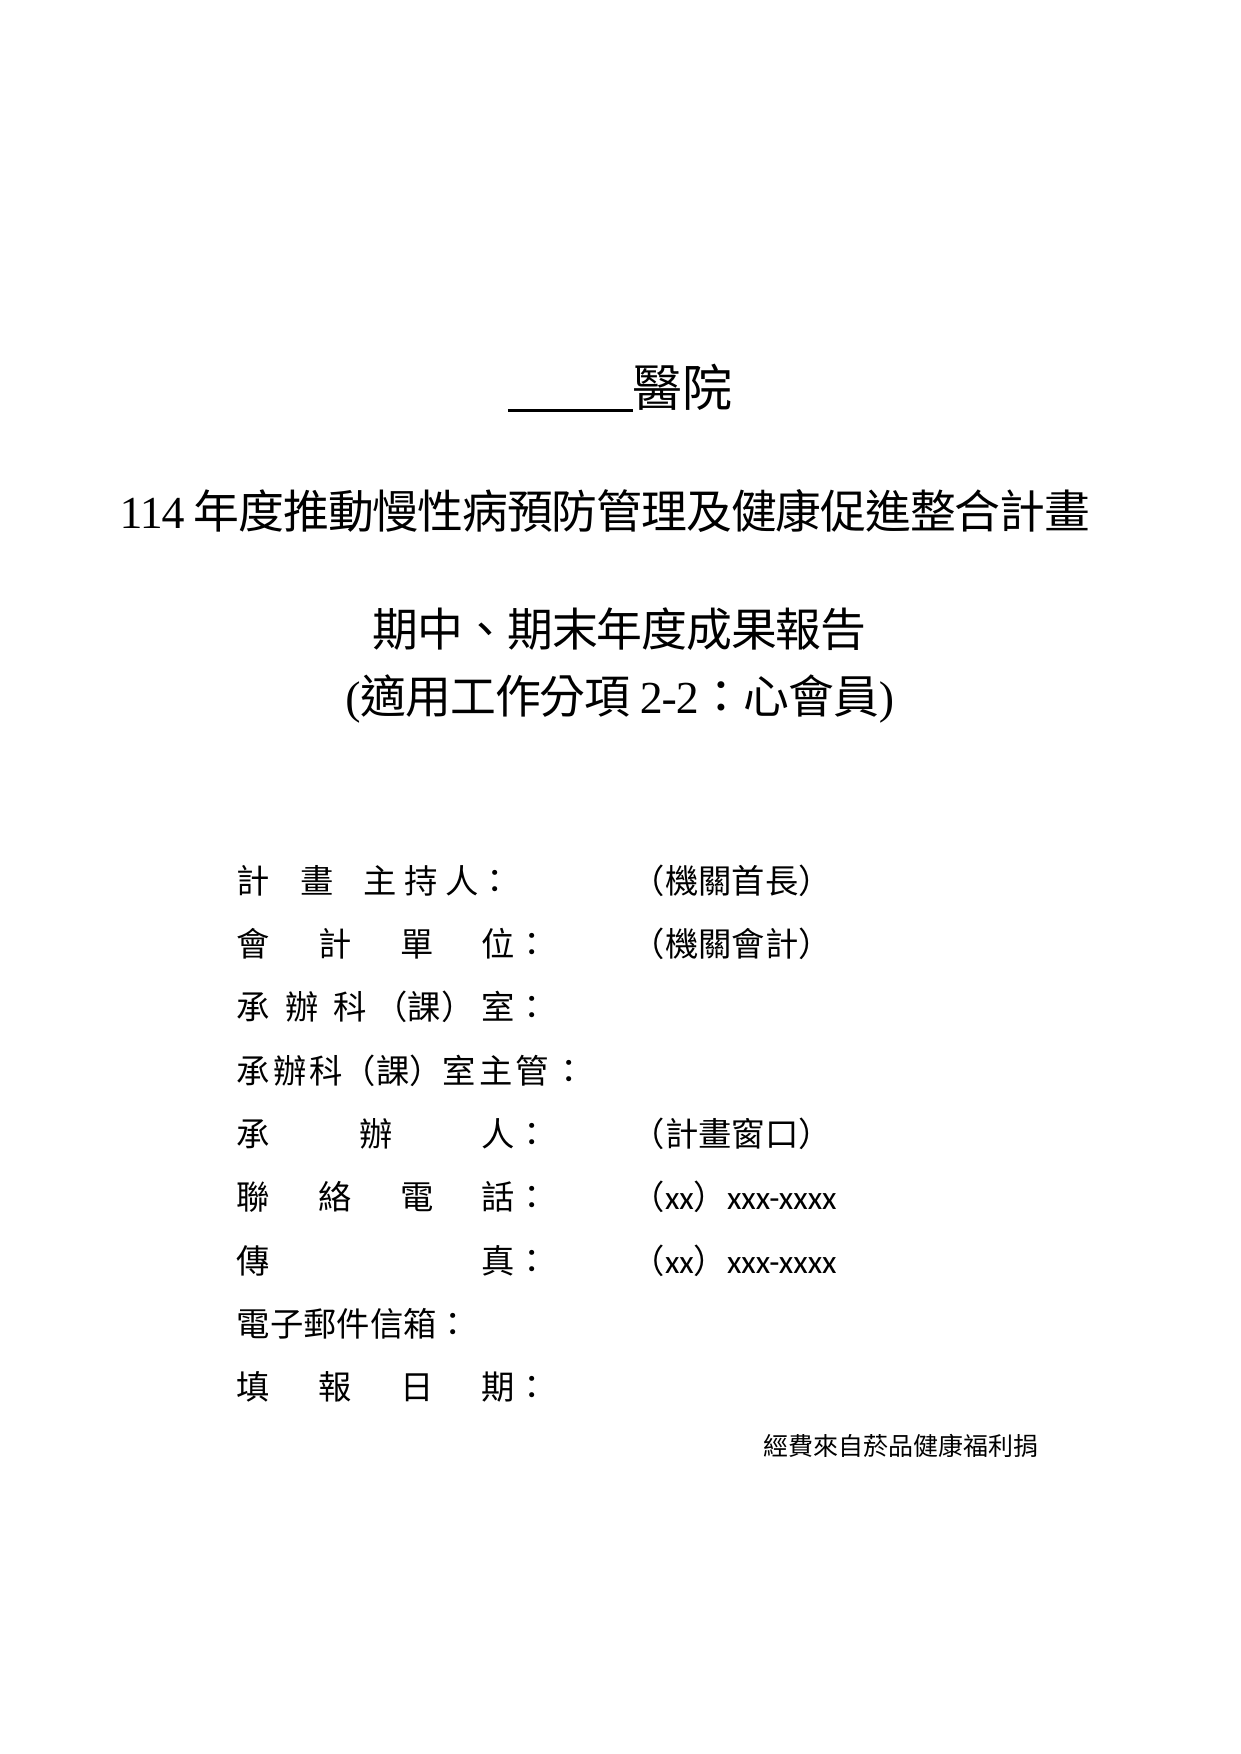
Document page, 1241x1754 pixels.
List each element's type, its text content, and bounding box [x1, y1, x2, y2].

table_cell [620, 1295, 1066, 1358]
table_cell 承 辦 科 （課） 室： [225, 978, 620, 1041]
table_cell 電子郵件信箱： [225, 1295, 620, 1358]
table_cell [620, 1358, 1066, 1421]
table_cell 承辦科（課）室主管： [225, 1041, 620, 1105]
table_cell [620, 1041, 1066, 1105]
table_cell 填 報 日 期： [225, 1358, 620, 1421]
table_cell （機關會計） [620, 915, 1066, 978]
text 114年度推動慢性病預防管理及健康促進整合計畫 [118, 475, 1092, 542]
table_cell [620, 978, 1066, 1041]
table_cell 承 辦 人： [225, 1105, 620, 1168]
table_header （機關首長） [620, 851, 1066, 915]
text (適用工作分項2-2：心會員) [148, 660, 1092, 726]
table_cell 會 計 單 位： [225, 915, 620, 978]
table_cell （計畫窗口） [620, 1105, 1066, 1168]
table_cell （xx）xxx-xxxx [620, 1168, 1066, 1231]
text 期中、期末年度成果報告 [148, 594, 1092, 660]
table_cell 聯 絡 電 話： [225, 1168, 620, 1231]
text 醫院 [148, 348, 1092, 421]
table_cell （xx）xxx-xxxx [620, 1231, 1066, 1295]
table_cell 傳 真： [225, 1231, 620, 1295]
table_header 計 畫 主 持 人： [225, 851, 620, 915]
text 經費來自菸品健康福利捐 [763, 1427, 1056, 1457]
